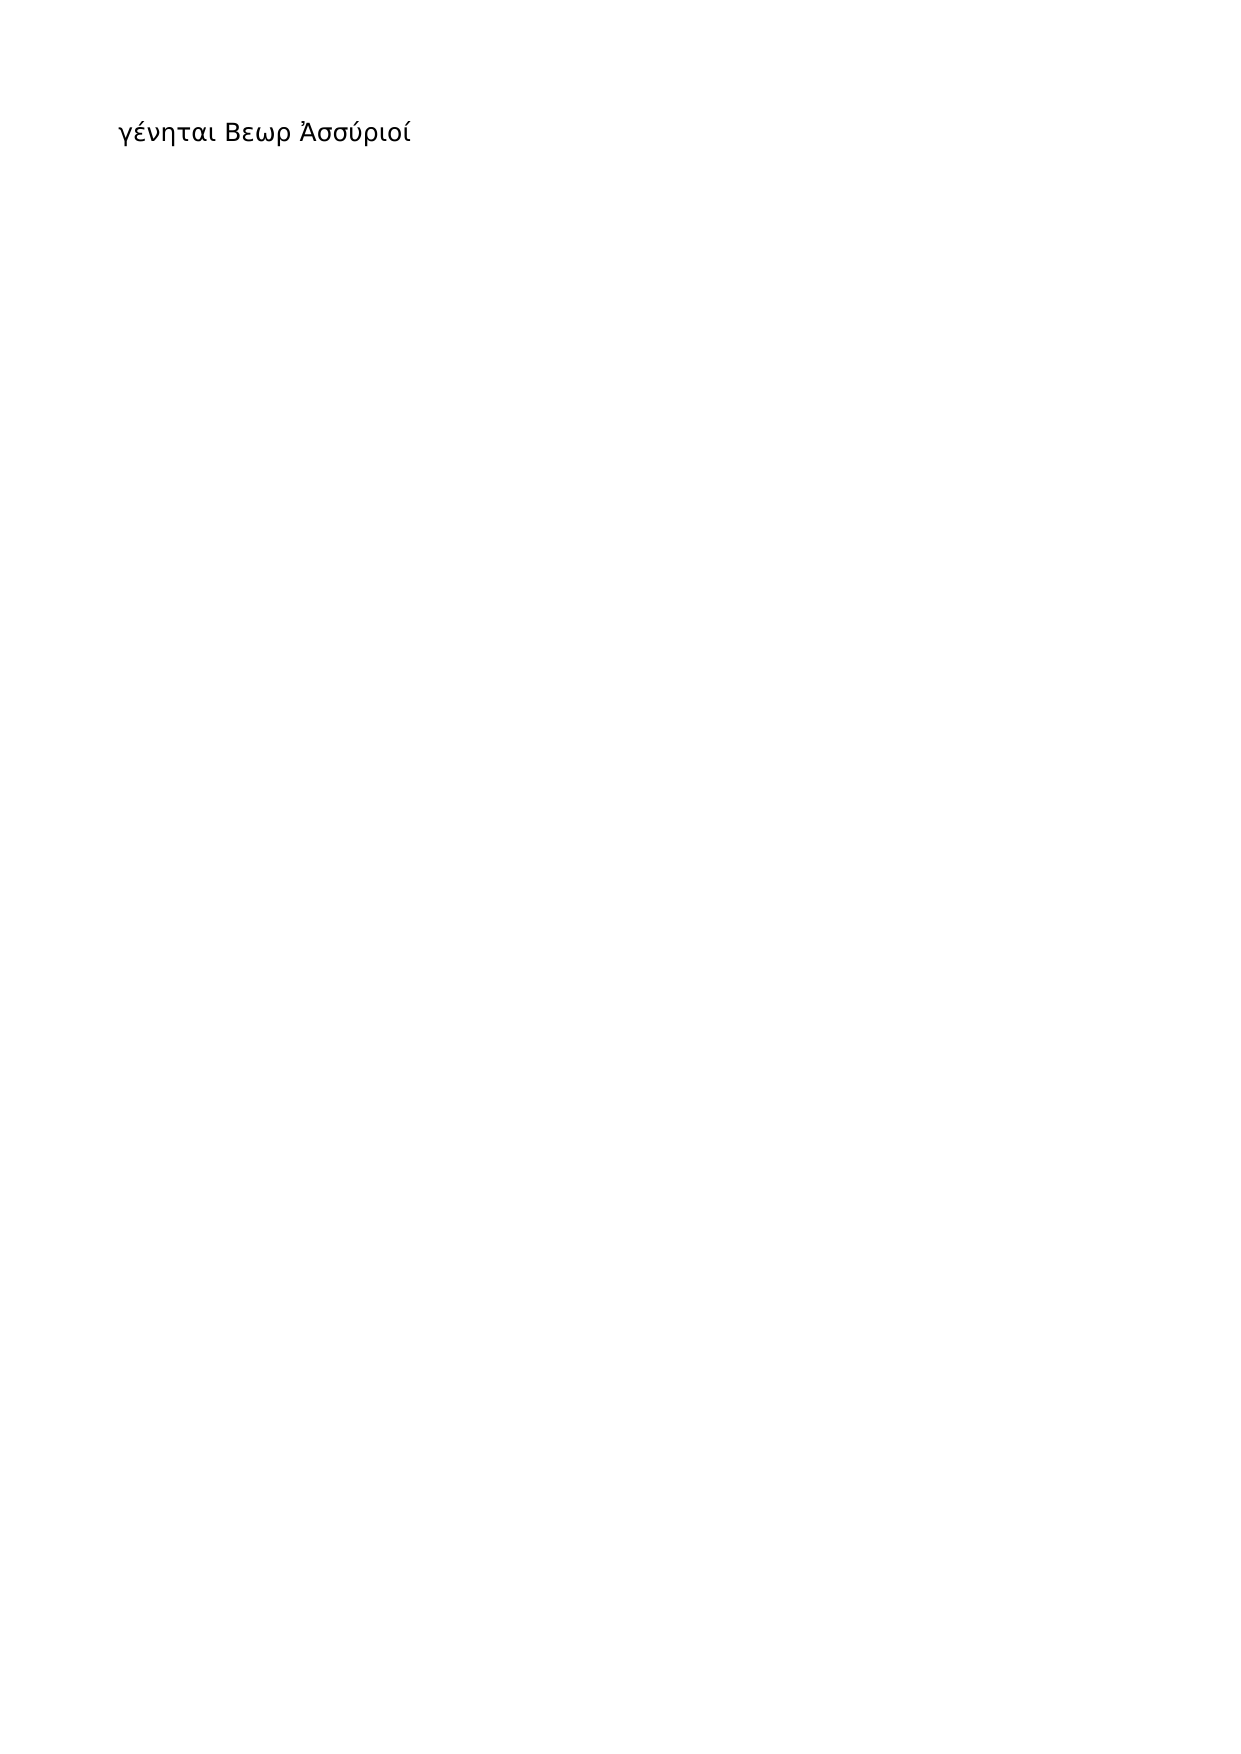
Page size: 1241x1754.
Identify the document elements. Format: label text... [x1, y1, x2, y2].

text γένηται Βεωρ Ἀσσύριοί [118, 118, 1122, 147]
